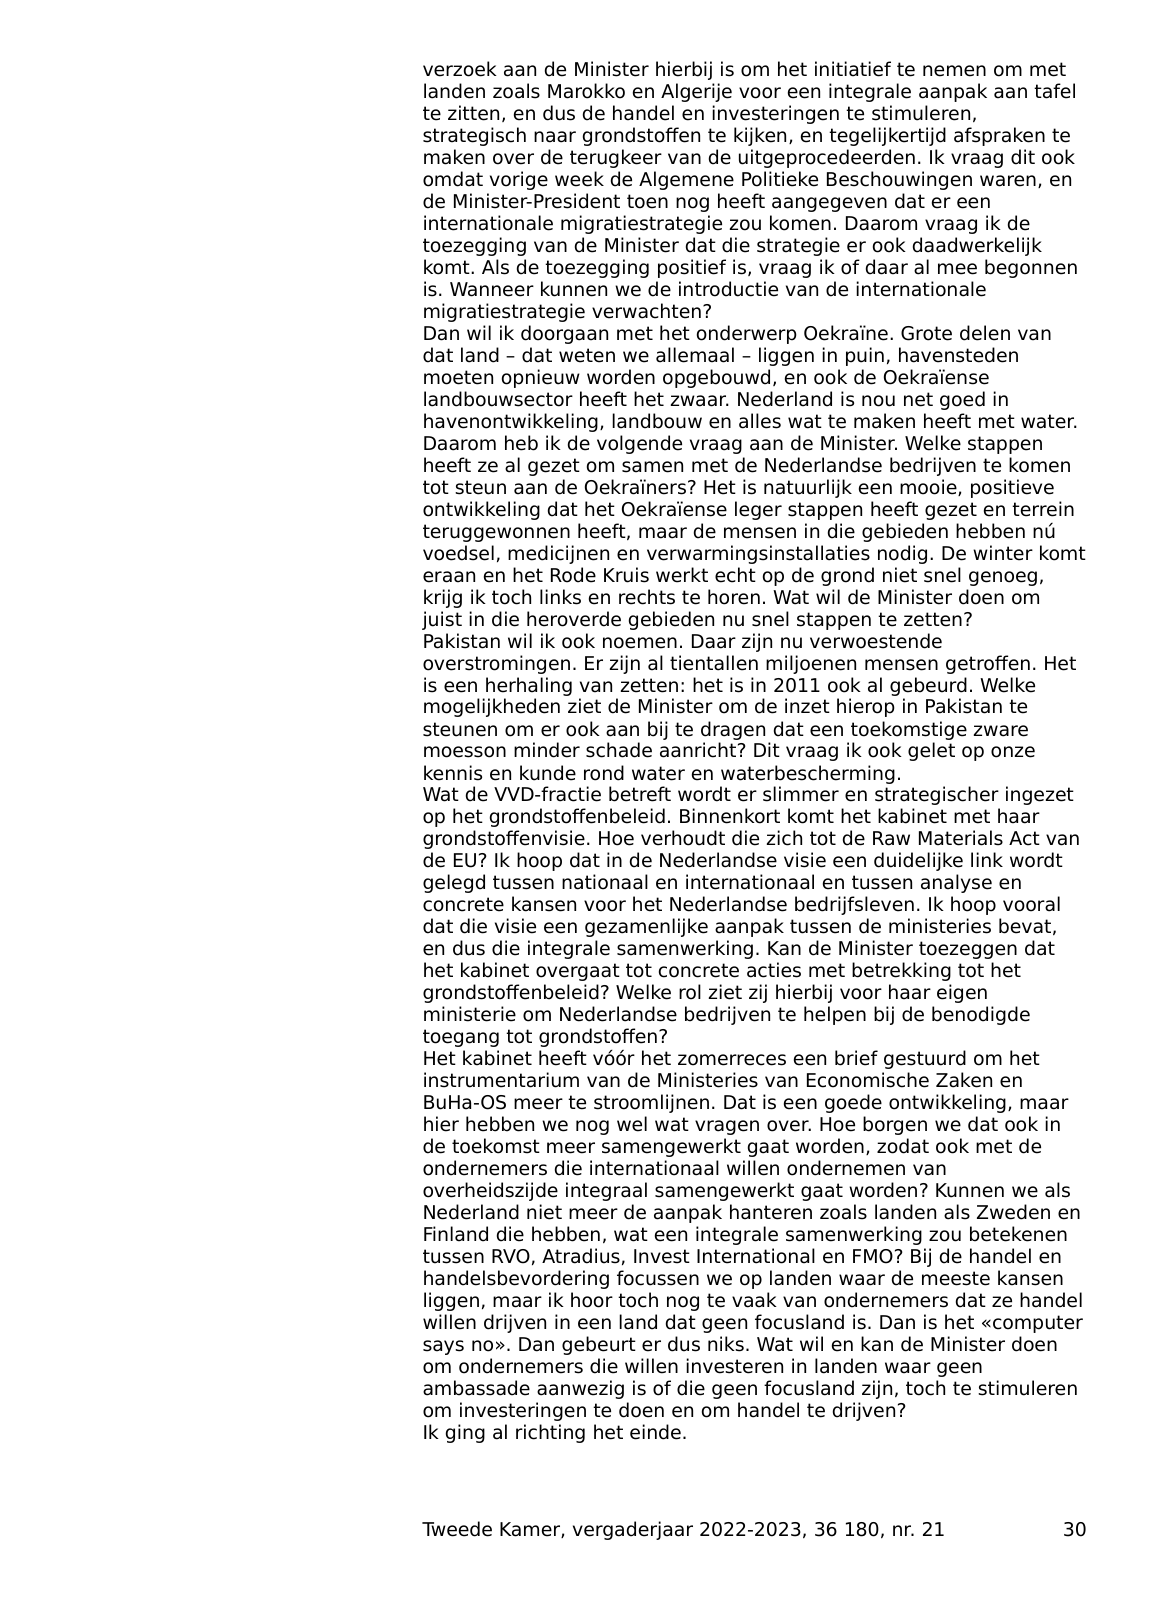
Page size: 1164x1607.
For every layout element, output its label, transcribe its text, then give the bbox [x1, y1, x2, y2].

text verzoek aan de Minister hierbij is om het initiatief te nemen om met landen zoals Marokko en Algerije voor een integrale aanpak aan tafel te zitten, en dus de handel en investeringen te stimuleren, strategisch naar grondstoffen te kijken, en tegelijkertijd afspraken te maken over de terugkeer van de uitgeprocedeerden. Ik vraag dit ook omdat vorige week de Algemene Politieke Beschouwingen waren, en de Minister-President toen nog heeft aangegeven dat er een internationale migratiestrategie zou komen. Daarom vraag ik de toezegging van de Minister dat die strategie er ook daadwerkelijk komt. Als de toezegging positief is, vraag ik of daar al mee begonnen is. Wanneer kunnen we de introductie van de internationale migratiestrategie verwachten? [422, 59, 1087, 323]
text Wat de VVD-fractie betreft wordt er slimmer en strategischer ingezet op het grondstoffenbeleid. Binnenkort komt het kabinet met haar grondstoffenvisie. Hoe verhoudt die zich tot de Raw Materials Act van de EU? Ik hoop dat in de Nederlandse visie een duidelijke link wordt gelegd tussen nationaal en internationaal en tussen analyse en concrete kansen voor het Nederlandse bedrijfsleven. Ik hoop vooral dat die visie een gezamenlijke aanpak tussen de ministeries bevat, en dus die integrale samenwerking. Kan de Minister toezeggen dat het kabinet overgaat tot concrete acties met betrekking tot het grondstoffenbeleid? Welke rol ziet zij hierbij voor haar eigen ministerie om Nederlandse bedrijven te helpen bij de benodigde toegang tot grondstoffen? [422, 784, 1087, 1048]
text Dan wil ik doorgaan met het onderwerp Oekraïne. Grote delen van dat land – dat weten we allemaal – liggen in puin, havensteden moeten opnieuw worden opgebouwd, en ook de Oekraïense landbouwsector heeft het zwaar. Nederland is nou net goed in havenontwikkeling, landbouw en alles wat te maken heeft met water. Daarom heb ik de volgende vraag aan de Minister. Welke stappen heeft ze al gezet om samen met de Nederlandse bedrijven te komen tot steun aan de Oekraïners? Het is natuurlijk een mooie, positieve ontwikkeling dat het Oekraïense leger stappen heeft gezet en terrein teruggewonnen heeft, maar de mensen in die gebieden hebben nú voedsel, medicijnen en verwarmingsinstallaties nodig. De winter komt eraan en het Rode Kruis werkt echt op de grond niet snel genoeg, krijg ik toch links en rechts te horen. Wat wil de Minister doen om juist in die heroverde gebieden nu snel stappen te zetten? [422, 323, 1087, 631]
text Pakistan wil ik ook noemen. Daar zijn nu verwoestende overstromingen. Er zijn al tientallen miljoenen mensen getroffen. Het is een herhaling van zetten: het is in 2011 ook al gebeurd. Welke mogelijkheden ziet de Minister om de inzet hierop in Pakistan te steunen om er ook aan bij te dragen dat een toekomstige zware moesson minder schade aanricht? Dit vraag ik ook gelet op onze kennis en kunde rond water en waterbescherming. [422, 631, 1087, 784]
text Ik ging al richting het einde. [422, 1422, 1087, 1444]
text Het kabinet heeft vóór het zomerreces een brief gestuurd om het instrumentarium van de Ministeries van Economische Zaken en BuHa-OS meer te stroomlijnen. Dat is een goede ontwikkeling, maar hier hebben we nog wel wat vragen over. Hoe borgen we dat ook in de toekomst meer samengewerkt gaat worden, zodat ook met de ondernemers die internationaal willen ondernemen van overheidszijde integraal samengewerkt gaat worden? Kunnen we als Nederland niet meer de aanpak hanteren zoals landen als Zweden en Finland die hebben, wat een integrale samenwerking zou betekenen tussen RVO, Atradius, Invest International en FMO? Bij de handel en handelsbevordering focussen we op landen waar de meeste kansen liggen, maar ik hoor toch nog te vaak van ondernemers dat ze handel willen drijven in een land dat geen focusland is. Dan is het «computer says no». Dan gebeurt er dus niks. Wat wil en kan de Minister doen om ondernemers die willen investeren in landen waar geen ambassade aanwezig is of die geen focusland zijn, toch te stimuleren om investeringen te doen en om handel te drijven? [422, 1048, 1087, 1422]
